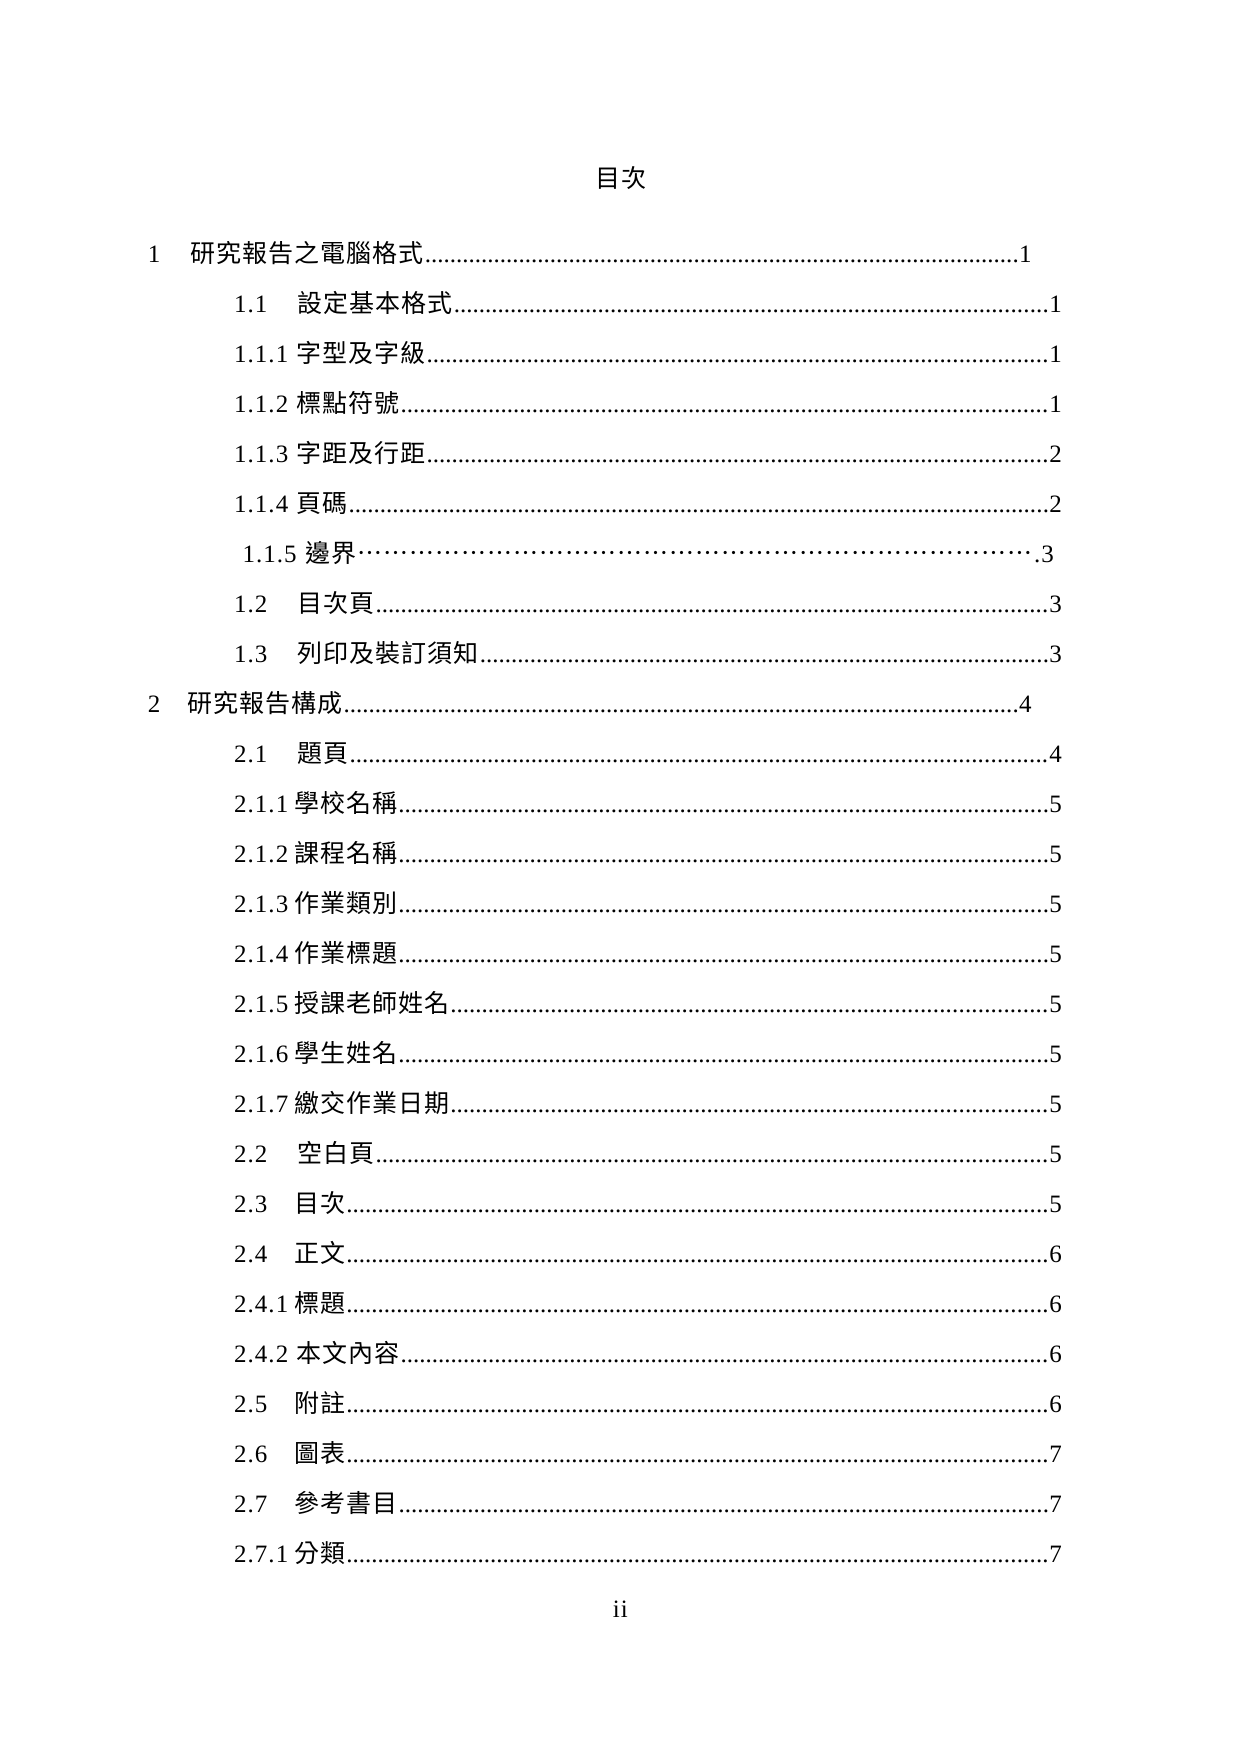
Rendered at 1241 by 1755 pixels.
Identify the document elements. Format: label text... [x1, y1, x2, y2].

text 2.7 參考書目 7 [204, 1473, 1093, 1523]
text 2.1.6學生姓名 5 [204, 1023, 1093, 1073]
text 2.2 空白頁 5 [204, 1123, 1093, 1173]
text 1.1 設定基本格式 1 [204, 273, 1093, 323]
text 1.1.2 標點符號 1 [204, 373, 1093, 423]
text 2.1.1學校名稱 5 [204, 773, 1093, 823]
text 2.3 目次 5 [204, 1173, 1093, 1223]
text 2.1.3作業類別 5 [204, 873, 1093, 923]
text 2.1.5授課老師姓名 5 [204, 973, 1093, 1023]
text 1.1.4 頁碼 2 [204, 473, 1093, 523]
text 2.1 題頁 4 [204, 723, 1093, 773]
text 2.7.1分類 7 [204, 1523, 1093, 1573]
text 1 研究報告之電腦格式 1 [148, 223, 1093, 273]
text 2.4 正文 6 [204, 1223, 1093, 1273]
text 2.1.7繳交作業日期 5 [204, 1073, 1093, 1123]
text 2.4.2 本文內容 6 [204, 1323, 1093, 1373]
subtitle 目次 [148, 148, 1093, 198]
text 1.1.3 字距及行距 2 [204, 423, 1093, 473]
text 1.3 列印及裝訂須知 3 [204, 623, 1093, 673]
text 1.1.5 邊界…………………………………………………………………….3 [148, 523, 1093, 573]
text 2.5 附註 6 [204, 1373, 1093, 1423]
text 1.1.1 字型及字級 1 [204, 323, 1093, 373]
text 2 研究報告構成 4 [148, 673, 1093, 723]
text 2.1.2課程名稱 5 [204, 823, 1093, 873]
text 2.1.4作業標題 5 [204, 923, 1093, 973]
text 2.4.1標題 6 [204, 1273, 1093, 1323]
text 2.6 圖表 7 [204, 1423, 1093, 1473]
text 1.2 目次頁 3 [204, 573, 1093, 623]
